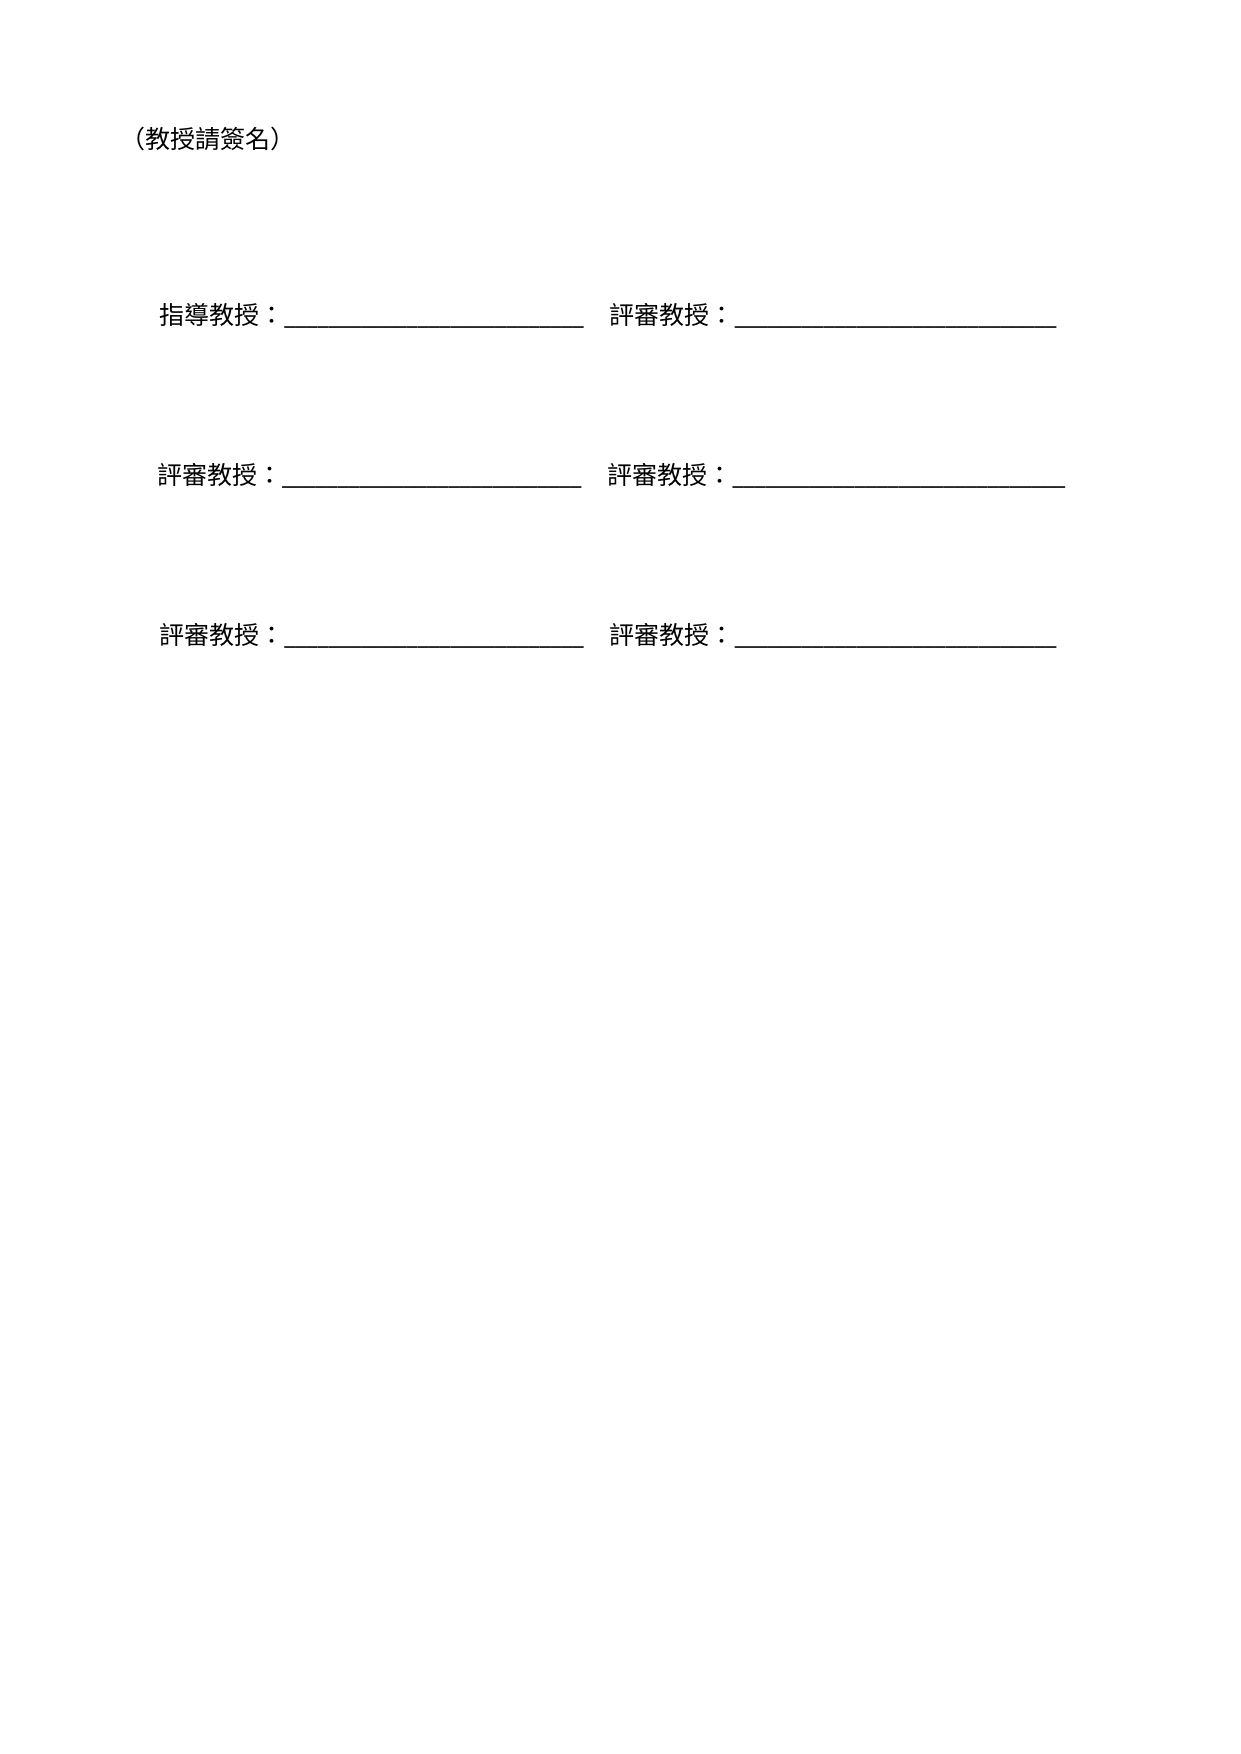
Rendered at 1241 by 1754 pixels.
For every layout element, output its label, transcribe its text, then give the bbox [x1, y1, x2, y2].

text 指導教授：___________________________ 評審教授：_____________________________ [75, 296, 1140, 332]
text 評審教授：___________________________ 評審教授：_____________________________ [75, 616, 1140, 652]
text （教授請簽名） [75, 96, 1165, 158]
text 評審教授：___________________________ 評審教授：______________________________ [75, 456, 1140, 492]
